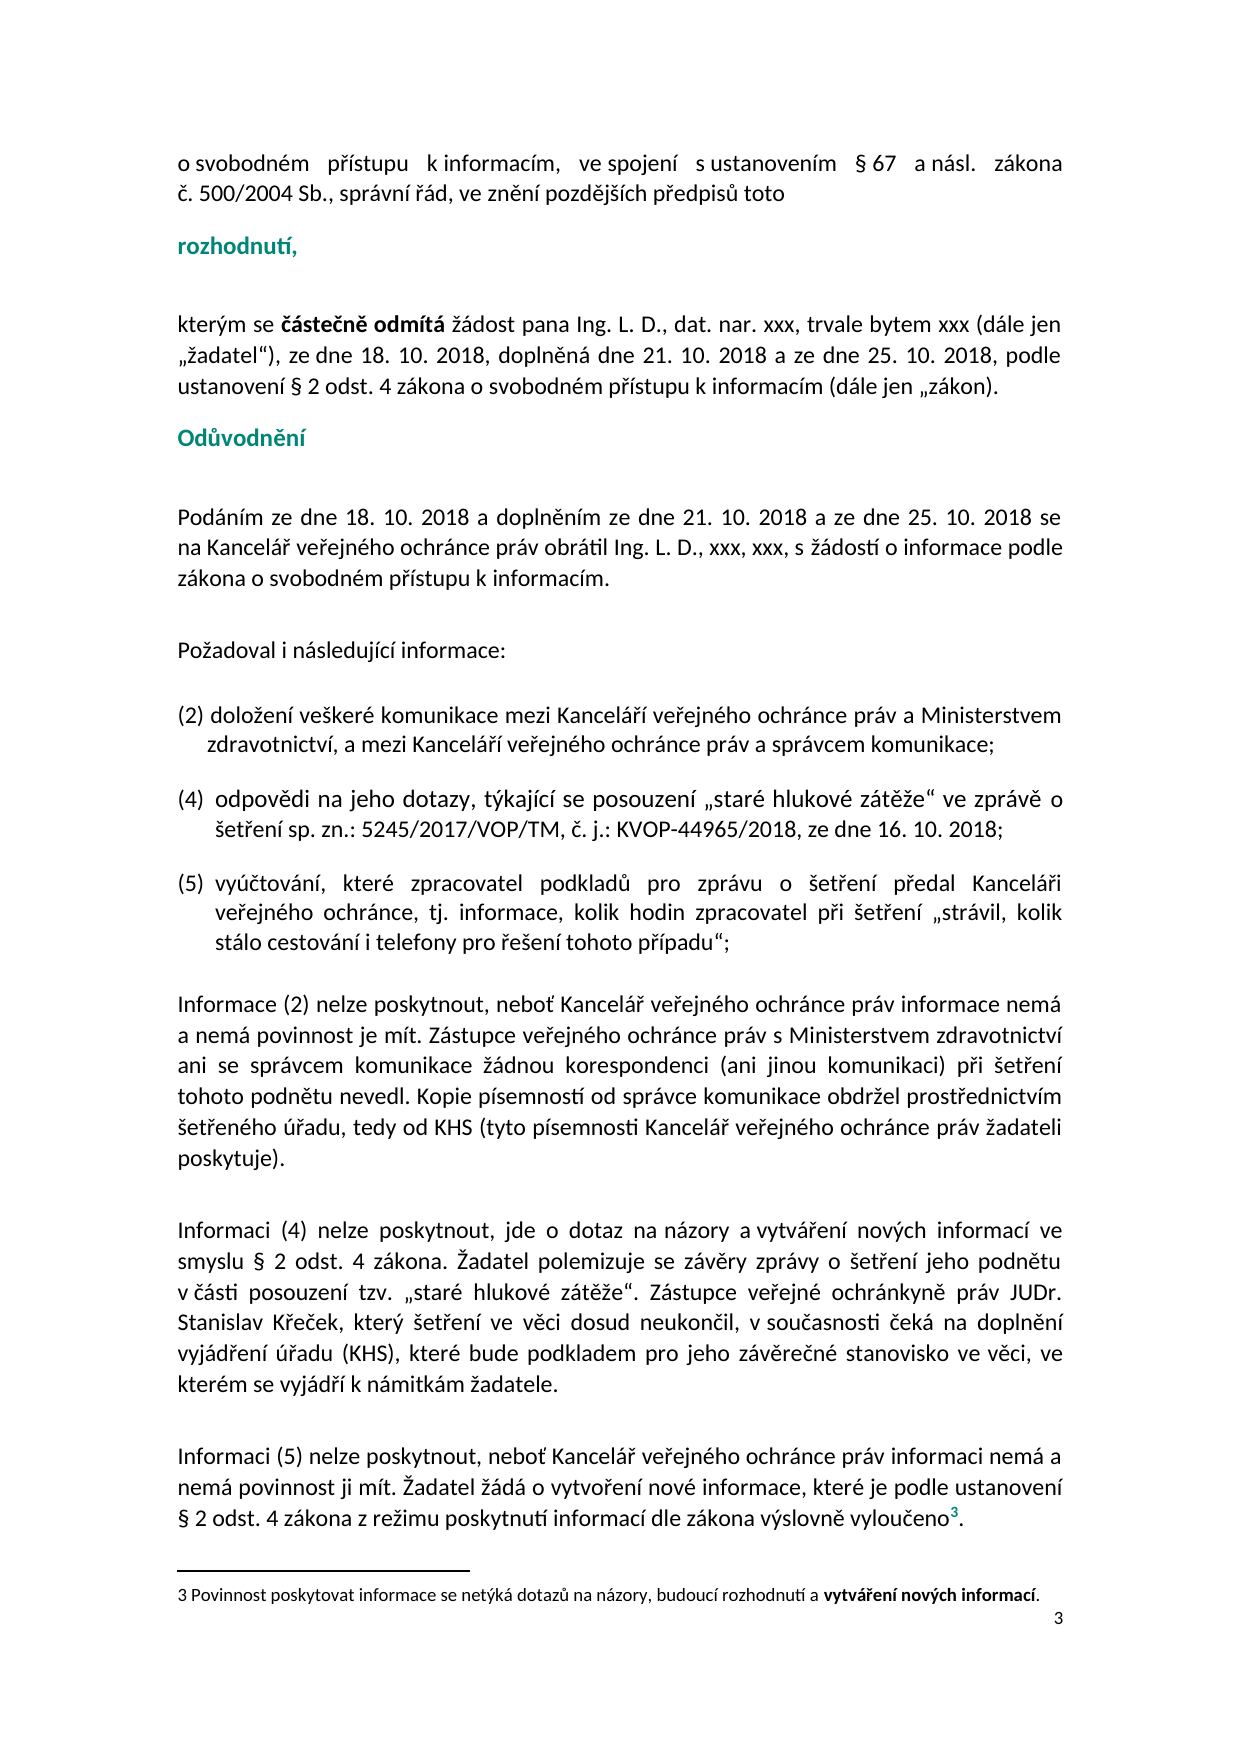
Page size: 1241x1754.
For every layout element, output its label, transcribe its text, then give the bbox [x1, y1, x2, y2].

text Povinnost poskytovat informace se netýká dotazů na názory, budoucí rozhodnutí a vytváření nových informací. [177, 1583, 1063, 1606]
text Informace (2) nelze poskytnout, neboť Kancelář veřejného ochránce práv informace nemá a nemá povinnost je mít. Zástupce veřejného ochránce práv s Ministerstvem zdravotnictví ani se správcem komunikace žádnou korespondenci (ani jinou komunikaci) při šetření tohoto podnětu nevedl. Kopie písemností od správce komunikace obdržel prostřednictvím šetřeného úřadu, tedy od KHS (tyto písemnosti Kancelář veřejného ochránce práv žadateli poskytuje). [177, 989, 1063, 1172]
list odpovědi na jeho dotazy, týkající se posouzení „staré hlukové zátěže“ ve zprávě o šetření sp. zn.: 5245/2017/VOP/TM, č. j.: KVOP-44965/2018, ze dne 16. 10. 2018; [177, 783, 1063, 843]
text Požadoval i následující informace: [177, 636, 1063, 665]
text Informaci (5) nelze poskytnout, neboť Kancelář veřejného ochránce práv informaci nemá a nemá povinnost ji mít. Žadatel žádá o vytvoření nové informace, které je podle ustanovení § 2 odst. 4 zákona z režimu poskytnutí informací dle zákona výslovně vyloučeno. [177, 1441, 1063, 1532]
subtitle rozhodnutí, [177, 230, 1063, 261]
text Informaci (4) nelze poskytnout, jde o dotaz na názory a vytváření nových informací ve smyslu § 2 odst. 4 zákona. Žadatel polemizuje se závěry zprávy o šetření jeho podnětu v části posouzení tzv. „staré hlukové zátěže“. Zástupce veřejné ochránkyně práv JUDr. Stanislav Křeček, který šetření ve věci dosud neukončil, v současnosti čeká na doplnění vyjádření úřadu (KHS), které bude podkladem pro jeho závěrečné stanovisko ve věci, ve kterém se vyjádří k námitkám žadatele. [177, 1215, 1063, 1398]
subtitle Odůvodnění [177, 422, 1063, 453]
text o svobodném přístupu k informacím, ve spojení s ustanovením § 67 a násl. zákona č. 500/2004 Sb., správní řád, ve znění pozdějších předpisů toto [177, 148, 1063, 208]
text kterým se částečně odmítá žádost pana Ing. L. D., dat. nar. xxx, trvale bytem xxx (dále jen „žadatel“), ze dne 18. 10. 2018, doplněná dne 21. 10. 2018 a ze dne 25. 10. 2018, podle ustanovení § 2 odst. 4 zákona o svobodném přístupu k informacím (dále jen „zákon). [177, 309, 1063, 400]
text Podáním ze dne 18. 10. 2018 a doplněním ze dne 21. 10. 2018 a ze dne 25. 10. 2018 se na Kancelář veřejného ochránce práv obrátil Ing. L. D., xxx, xxx, s žádostí o informace podle zákona o svobodném přístupu k informacím. [177, 502, 1063, 592]
text (2) doložení veškeré komunikace mezi Kanceláří veřejného ochránce práv a Ministerstvem zdravotnictví, a mezi Kanceláří veřejného ochránce práv a správcem komunikace; [177, 700, 1063, 758]
list vyúčtování, které zpracovatel podkladů pro zprávu o šetření předal Kanceláři veřejného ochránce, tj. informace, kolik hodin zpracovatel při šetření „strávil, kolik stálo cestování i telefony pro řešení tohoto případu“; [177, 868, 1063, 956]
